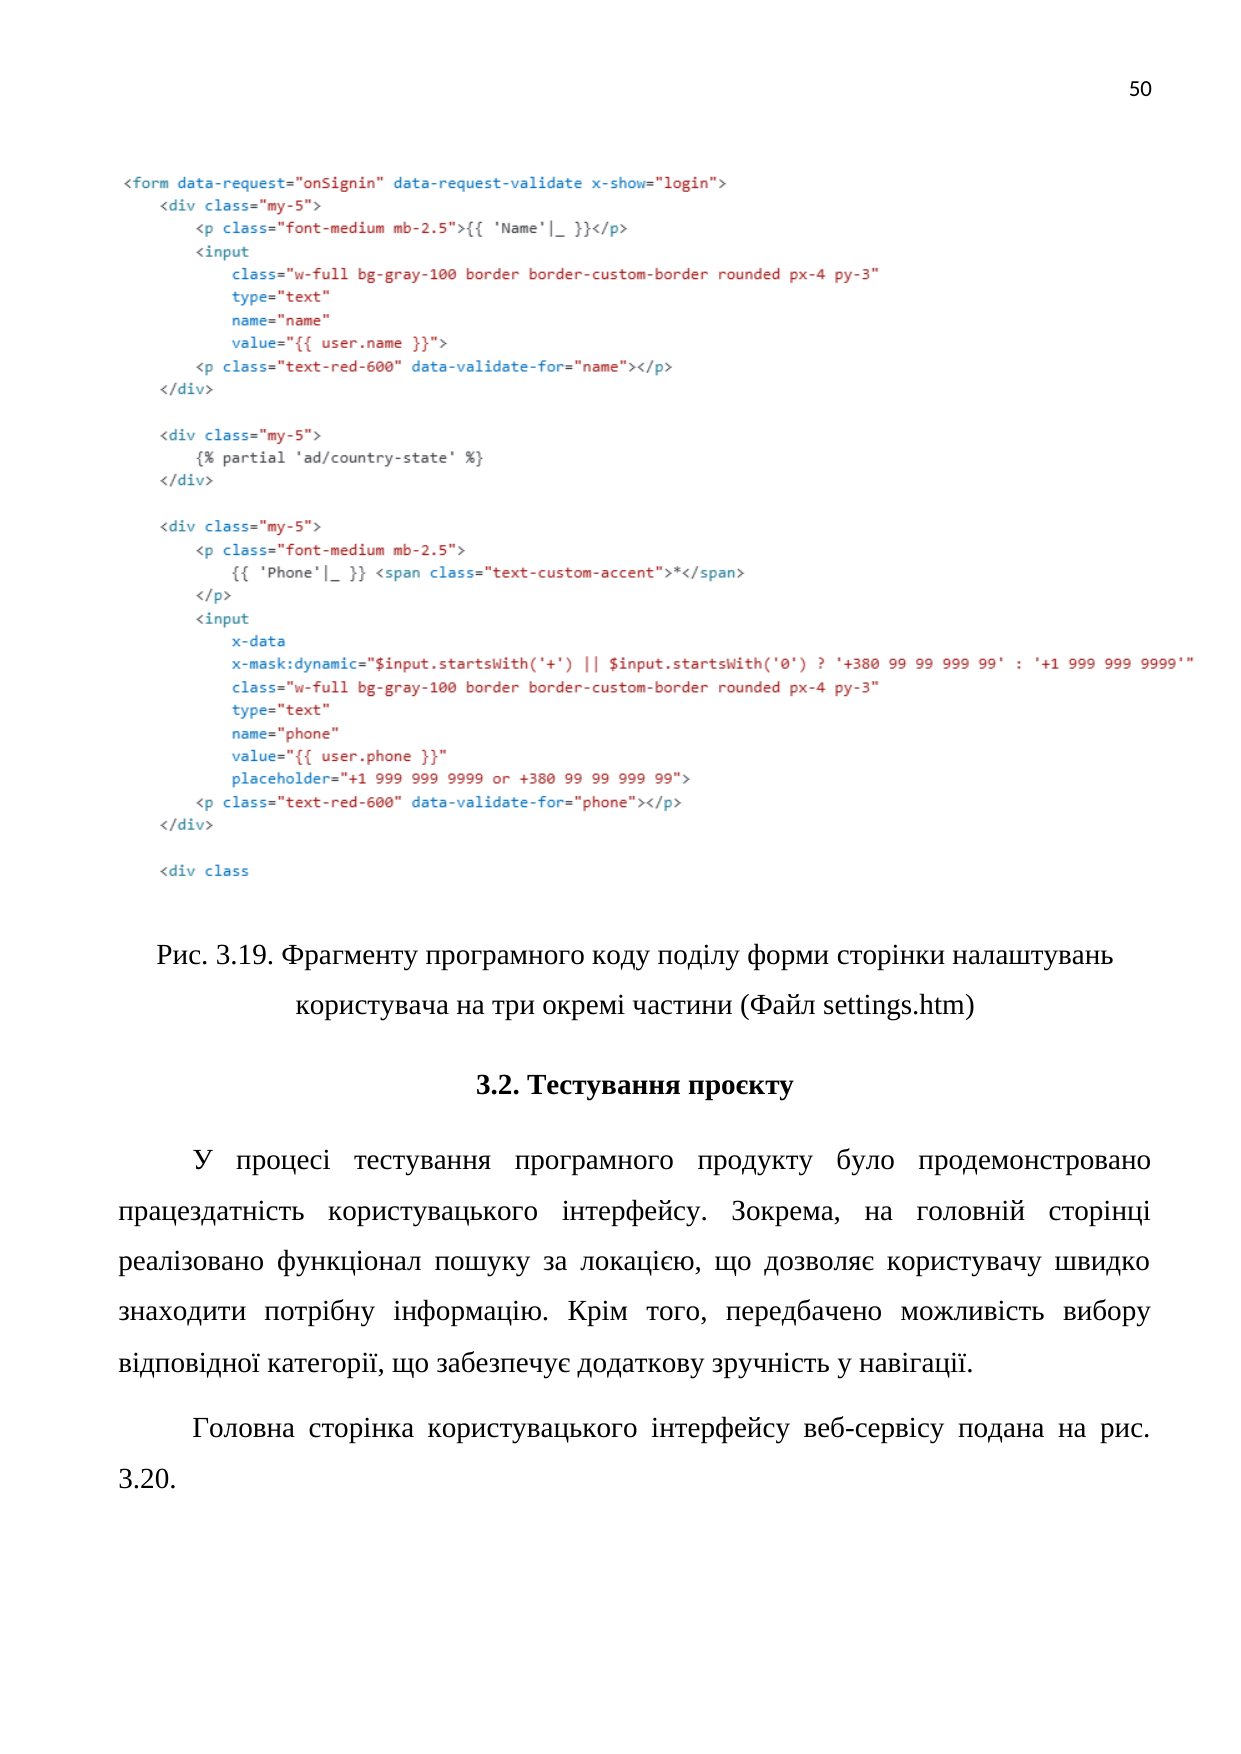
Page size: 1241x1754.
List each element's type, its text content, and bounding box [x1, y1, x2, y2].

text Рис. 3.19. Фрагменту програмного коду поділу форми сторінки налаштувань користувача на три окремі частини (Файл settings.htm) [118, 937, 1152, 1021]
text Головна сторінка користувацького інтерфейсу веб-сервісу подана на рис. 3.20. [118, 1411, 1152, 1494]
picture [118, 147, 1200, 911]
text У процесі тестування програмного продукту було продемонстровано працездатність користувацького інтерфейсу. Зокрема, на головній сторінці реалізовано функціонал пошуку за локацією, що дозволяє користувачу швидко знаходити потрібну інформацію. Крім того, передбачено можливість вибору відповідної категорії, що забезпечує додаткову зручність у навігації. [118, 1142, 1152, 1380]
subtitle 3.2. Тестування проєкту [118, 1067, 1152, 1101]
